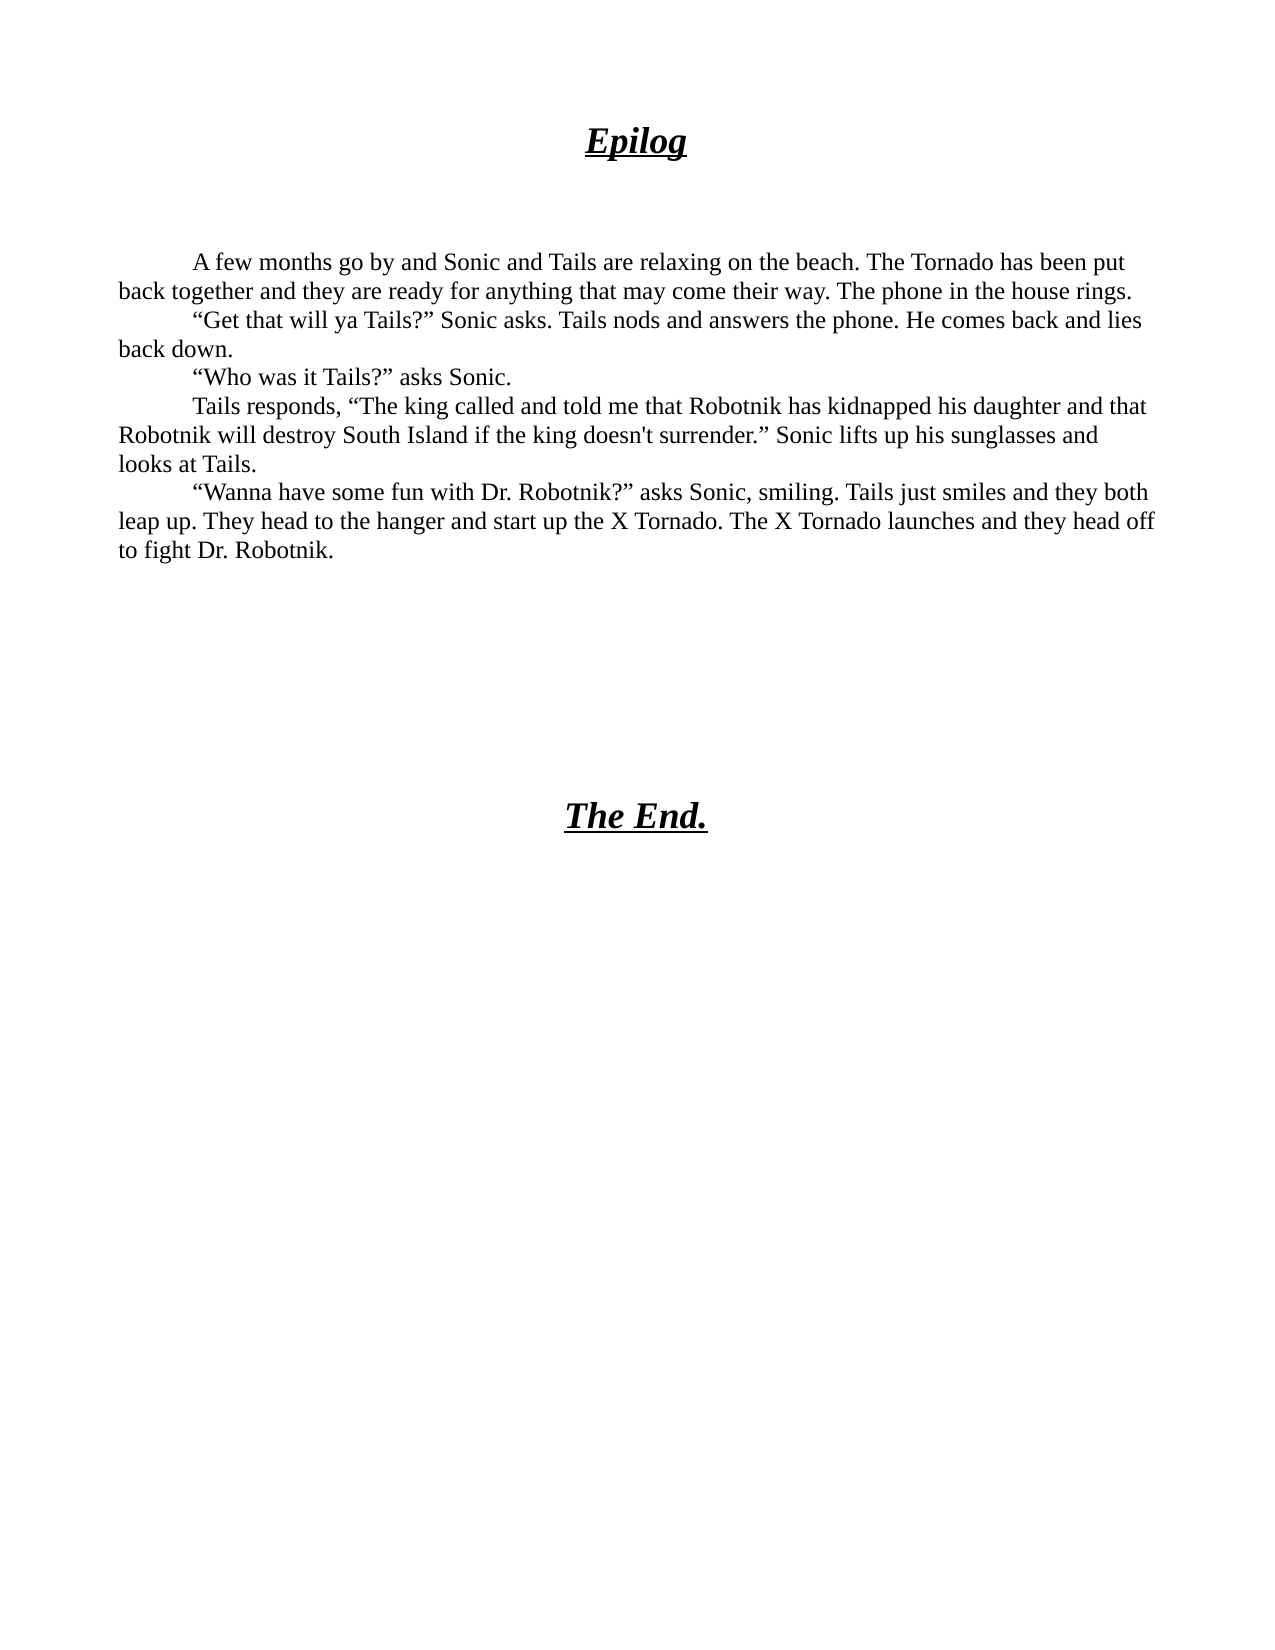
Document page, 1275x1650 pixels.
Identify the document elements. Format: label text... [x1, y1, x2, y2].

text “Get that will ya Tails?” Sonic asks. Tails nods and answers the phone. He comes back and lies back down. [118, 305, 1157, 362]
text Epilog [118, 118, 1157, 161]
text “Wanna have some fun with Dr. Robotnik?” asks Sonic, smiling. Tails just smiles and they both leap up. They head to the hanger and start up the X Tornado. The X Tornado launches and they head off to fight Dr. Robotnik. [118, 477, 1157, 564]
text Tails responds, “The king called and told me that Robotnik has kidnapped his daughter and that Robotnik will destroy South Island if the king doesn't surrender.” Sonic lifts up his sunglasses and looks at Tails. [118, 391, 1157, 477]
text The End. [118, 794, 1157, 837]
text A few months go by and Sonic and Tails are relaxing on the beach. The Tornado has been put back together and they are ready for anything that may come their way. The phone in the house rings. [118, 247, 1157, 305]
text “Who was it Tails?” asks Sonic. [118, 362, 1157, 391]
